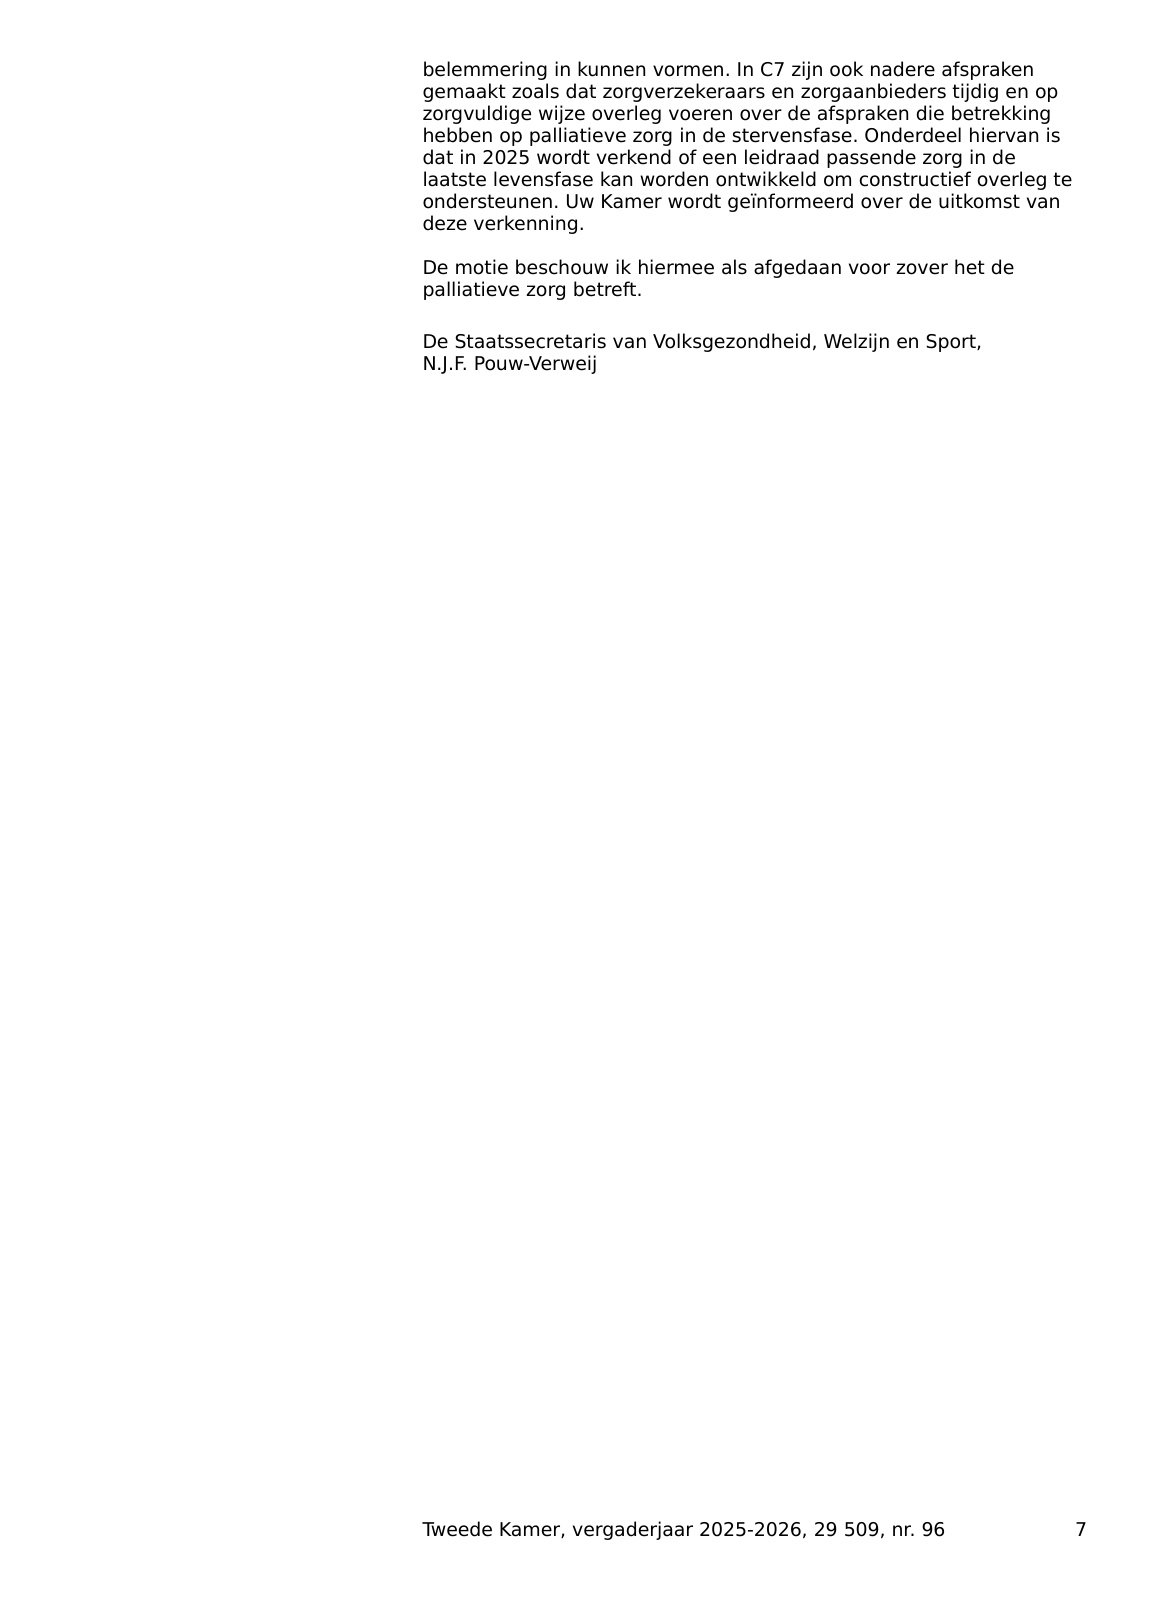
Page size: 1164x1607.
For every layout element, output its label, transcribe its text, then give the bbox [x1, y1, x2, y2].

text belemmering in kunnen vormen. In C7 zijn ook nadere afspraken gemaakt zoals dat zorgverzekeraars en zorgaanbieders tijdig en op zorgvuldige wijze overleg voeren over de afspraken die betrekking hebben op palliatieve zorg in de stervensfase. Onderdeel hiervan is dat in 2025 wordt verkend of een leidraad passende zorg in de laatste levensfase kan worden ontwikkeld om constructief overleg te ondersteunen. Uw Kamer wordt geïnformeerd over de uitkomst van deze verkenning. [422, 59, 1087, 235]
text De motie beschouw ik hiermee als afgedaan voor zover het de palliatieve zorg betreft. [422, 257, 1087, 301]
text De Staatssecretaris van Volksgezondheid, Welzijn en Sport, N.J.F. Pouw-Verweij [422, 331, 1087, 375]
